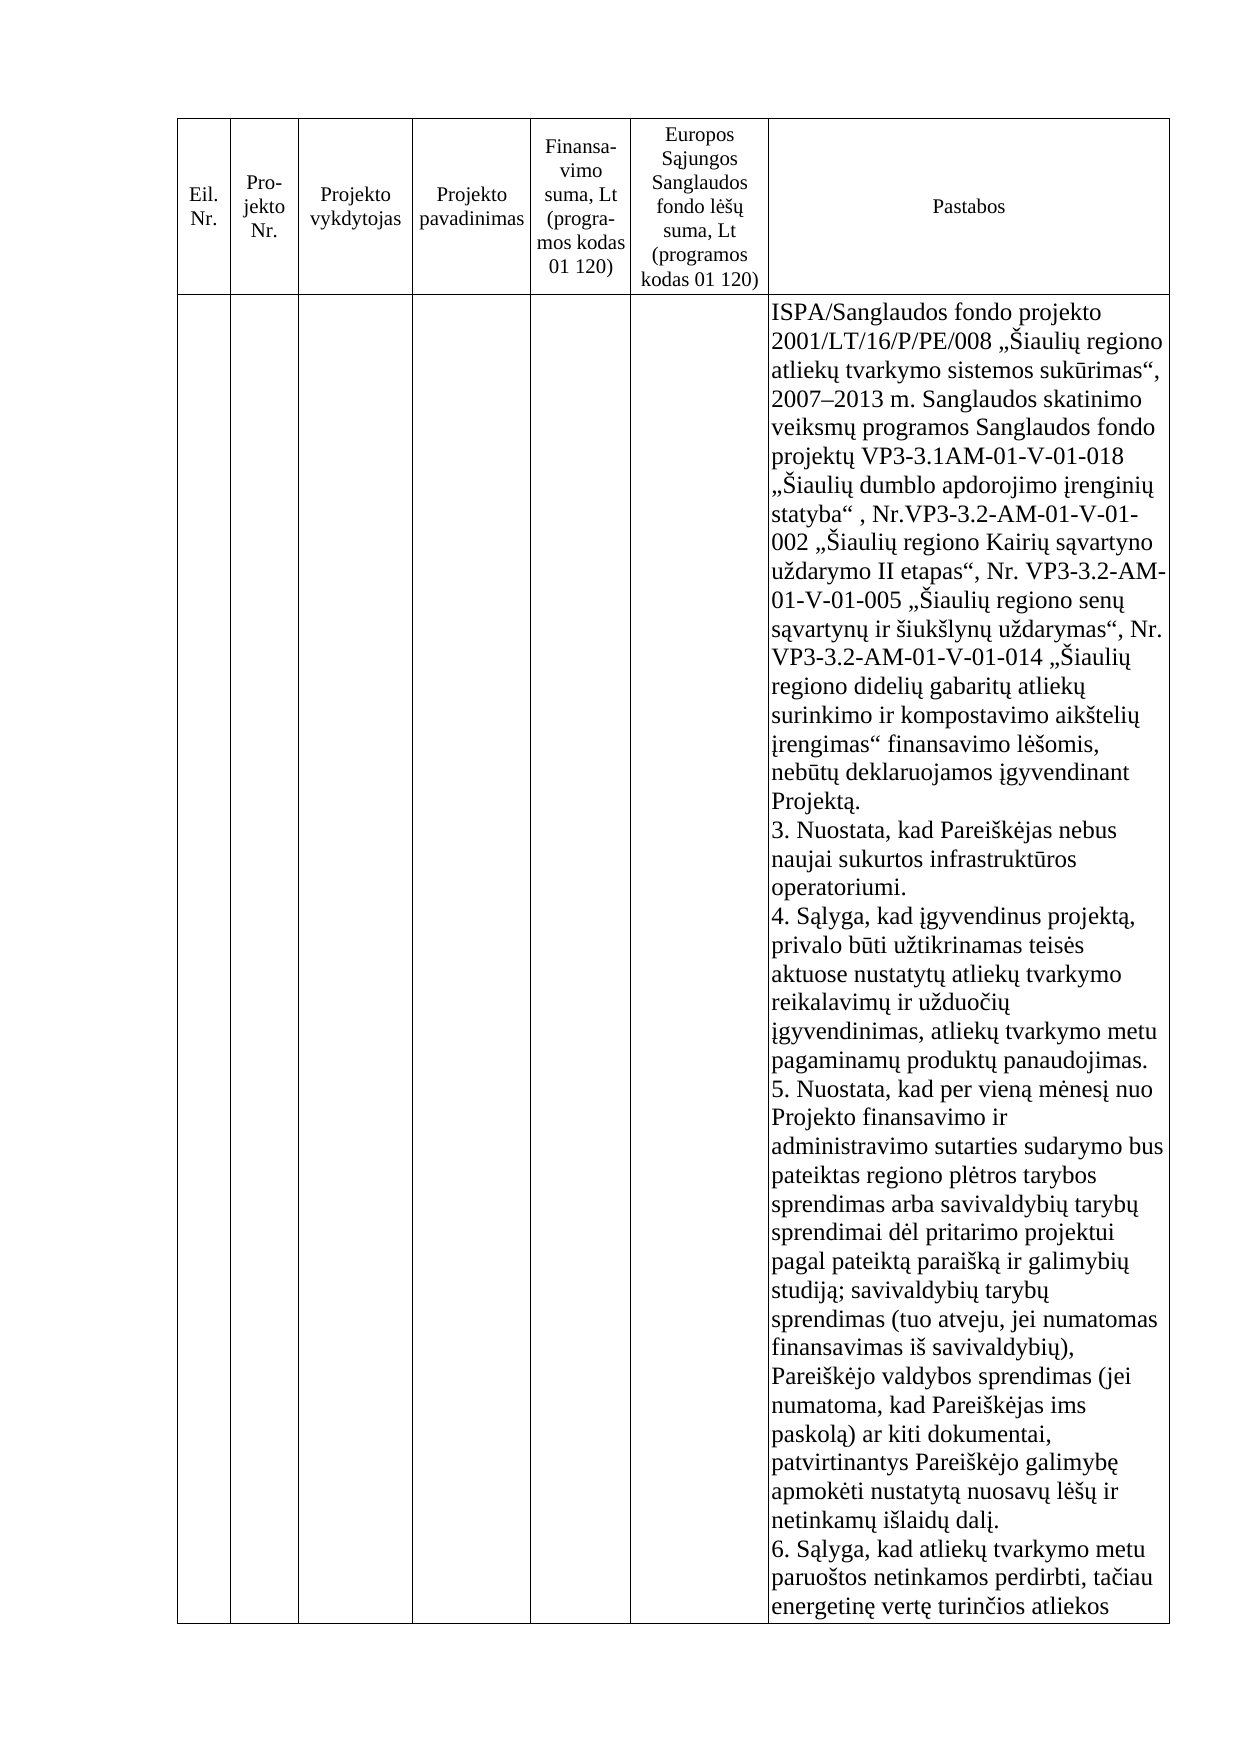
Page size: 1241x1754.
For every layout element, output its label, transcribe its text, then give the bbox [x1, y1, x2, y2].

table_cell [531, 295, 630, 1623]
table_cell [231, 295, 298, 1623]
table_cell [299, 295, 412, 1623]
table_cell [178, 295, 230, 1623]
table_cell ISPA/Sanglaudos fondo projekto 2001/LT/16/P/PE/008 „Šiaulių regiono atliekų tvarkymo sistemos sukūrimas“, 2007–2013 m. Sanglaudos skatinimo veiksmų programos Sanglaudos fondo projektų VP3-3.1AM-01-V-01-018 „Šiaulių dumblo apdorojimo įrenginių statyba“ , Nr.VP3-3.2-AM-01-V-01-002 „Šiaulių regiono Kairių sąvartyno uždarymo II etapas“, Nr. VP3-3.2-AM-01-V-01-005 „Šiaulių regiono senų sąvartynų ir šiukšlynų uždarymas“, Nr. VP3-3.2-AM-01-V-01-014 „Šiaulių regiono didelių gabaritų atliekų surinkimo ir kompostavimo aikštelių įrengimas“ finansavimo lėšomis, nebūtų deklaruojamos įgyvendinant Projektą. 3. Nuostata, kad Pareiškėjas nebus naujai sukurtos infrastruktūros operatoriumi. 4. Sąlyga, kad įgyvendinus projektą, privalo būti užtikrinamas teisės aktuose nustatytų atliekų tvarkymo reikalavimų ir užduočių įgyvendinimas, atliekų tvarkymo metu pagaminamų produktų panaudojimas. 5. Nuostata, kad per vieną mėnesį nuo Projekto finansavimo ir administravimo sutarties sudarymo bus pateiktas regiono plėtros tarybos sprendimas arba savivaldybių tarybų sprendimai dėl pritarimo projektui pagal pateiktą paraišką ir galimybių studiją; savivaldybių tarybų sprendimas (tuo atveju, jei numatomas finansavimas iš savivaldybių), Pareiškėjo valdybos sprendimas (jei numatoma, kad Pareiškėjas ims paskolą) ar kiti dokumentai, patvirtinantys Pareiškėjo galimybę apmokėti nustatytą nuosavų lėšų ir netinkamų išlaidų dalį. 6. Sąlyga, kad atliekų tvarkymo metu paruoštos netinkamos perdirbti, tačiau energetinę vertę turinčios atliekos [769, 295, 1169, 1623]
table_header Finansa-vimo suma, Lt (progra-mos kodas 01 120) [531, 119, 630, 293]
table_header Projekto pavadinimas [413, 119, 530, 293]
table_header Europos Sąjungos Sanglaudos fondo lėšų suma, Lt (programos kodas 01 120) [631, 119, 768, 293]
table_header Eil. Nr. [178, 119, 230, 293]
table_header Projekto vykdytojas [299, 119, 412, 293]
table_header Pro-jekto Nr. [231, 119, 298, 293]
table_cell [631, 295, 768, 1623]
table_cell [413, 295, 530, 1623]
table_header Pastabos [769, 119, 1169, 293]
